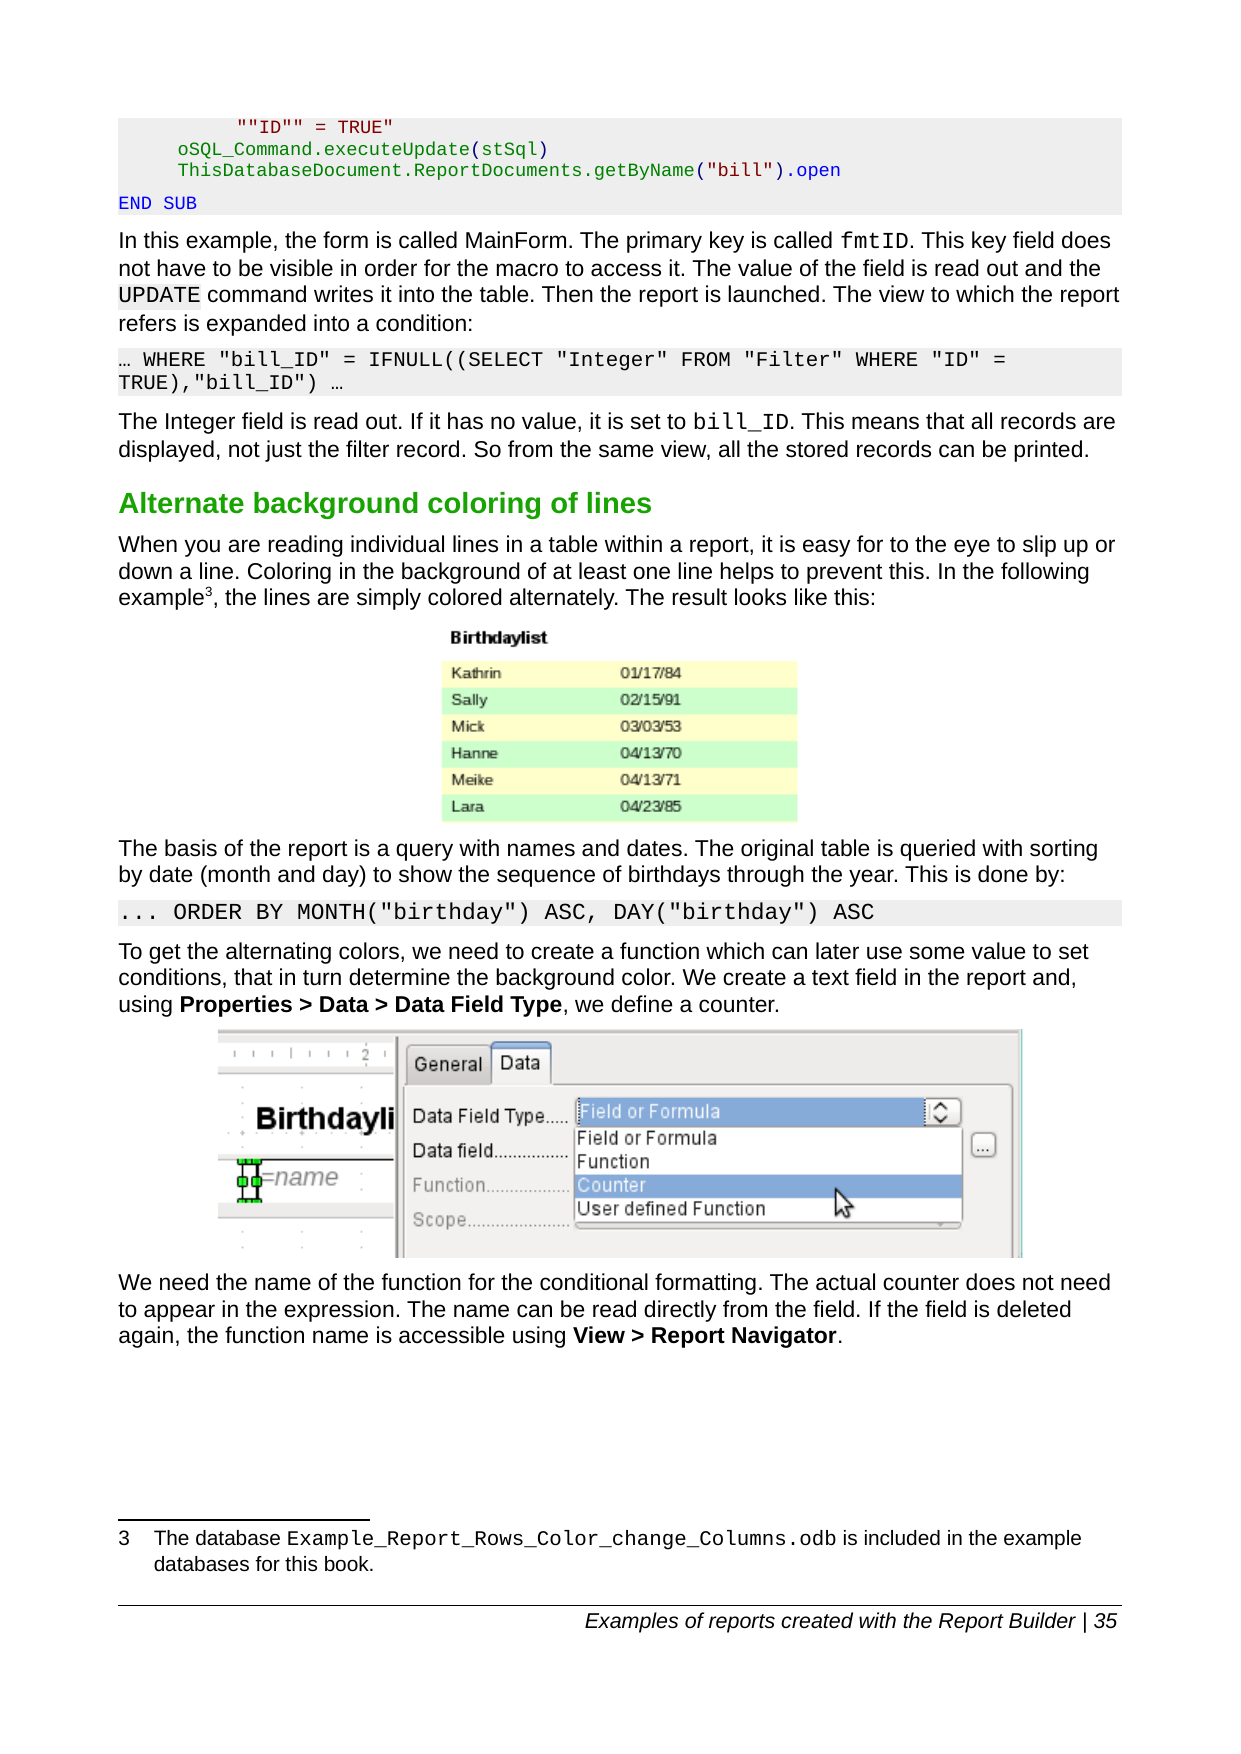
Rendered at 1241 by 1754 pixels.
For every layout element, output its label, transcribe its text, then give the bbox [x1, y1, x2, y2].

picture [217, 1029, 1023, 1258]
text ""ID"" = TRUE" oSQL_Command.executeUpdate(stSql) ThisDatabaseDocument.ReportDocuments.getByName("bill").open [118, 118, 1122, 182]
text When you are reading individual lines in a table within a report, it is easy for to the eye to slip up or down a line. Coloring in the background of at least one line helps to prevent this. In the following example, the lines are simply colored alternately. The result looks like this: [118, 531, 1122, 610]
text The database Example_Report_Rows_Color_change_Columns.odb is included in the example databases for this book. [118, 1526, 1122, 1576]
text The basis of the report is a query with names and dates. The original table is queried with sorting by date (month and day) to show the sequence of birthdays through the year. This is done by: [118, 835, 1122, 888]
subtitle Alternate background coloring of lines [118, 486, 1122, 519]
text The Integer field is read out. If it has no value, it is set to bill_ID. This means that all records are displayed, not just the filter record. So from the same view, all the stored records can be printed. [118, 408, 1122, 462]
text To get the alternating colors, we need to create a function which can later use some value to set conditions, that in turn determine the background color. We create a text field in the report and, using Properties > Data > Data Field Type, we define a counter. [118, 938, 1122, 1017]
text … WHERE "bill_ID" = IFNULL((SELECT "Integer" FROM "Filter" WHERE "ID" = TRUE),"bill_ID") … [118, 348, 1122, 396]
text END SUB [118, 194, 1122, 215]
text In this example, the form is called MainForm. The primary key is called fmtID. This key field does not have to be visible in order for the macro to access it. The value of the field is read out and the UPDATE command writes it into the table. Then the report is launched. The view to which the report refers is expanded into a condition: [118, 227, 1122, 336]
text We need the name of the function for the conditional formatting. The actual counter does not need to appear in the expression. The name can be read directly from the field. If the field is deleted again, the function name is accessible using View > Report Navigator. [118, 1269, 1122, 1348]
picture [439, 622, 801, 823]
text ... ORDER BY MONTH("birthday") ASC, DAY("birthday") ASC [118, 900, 1122, 926]
